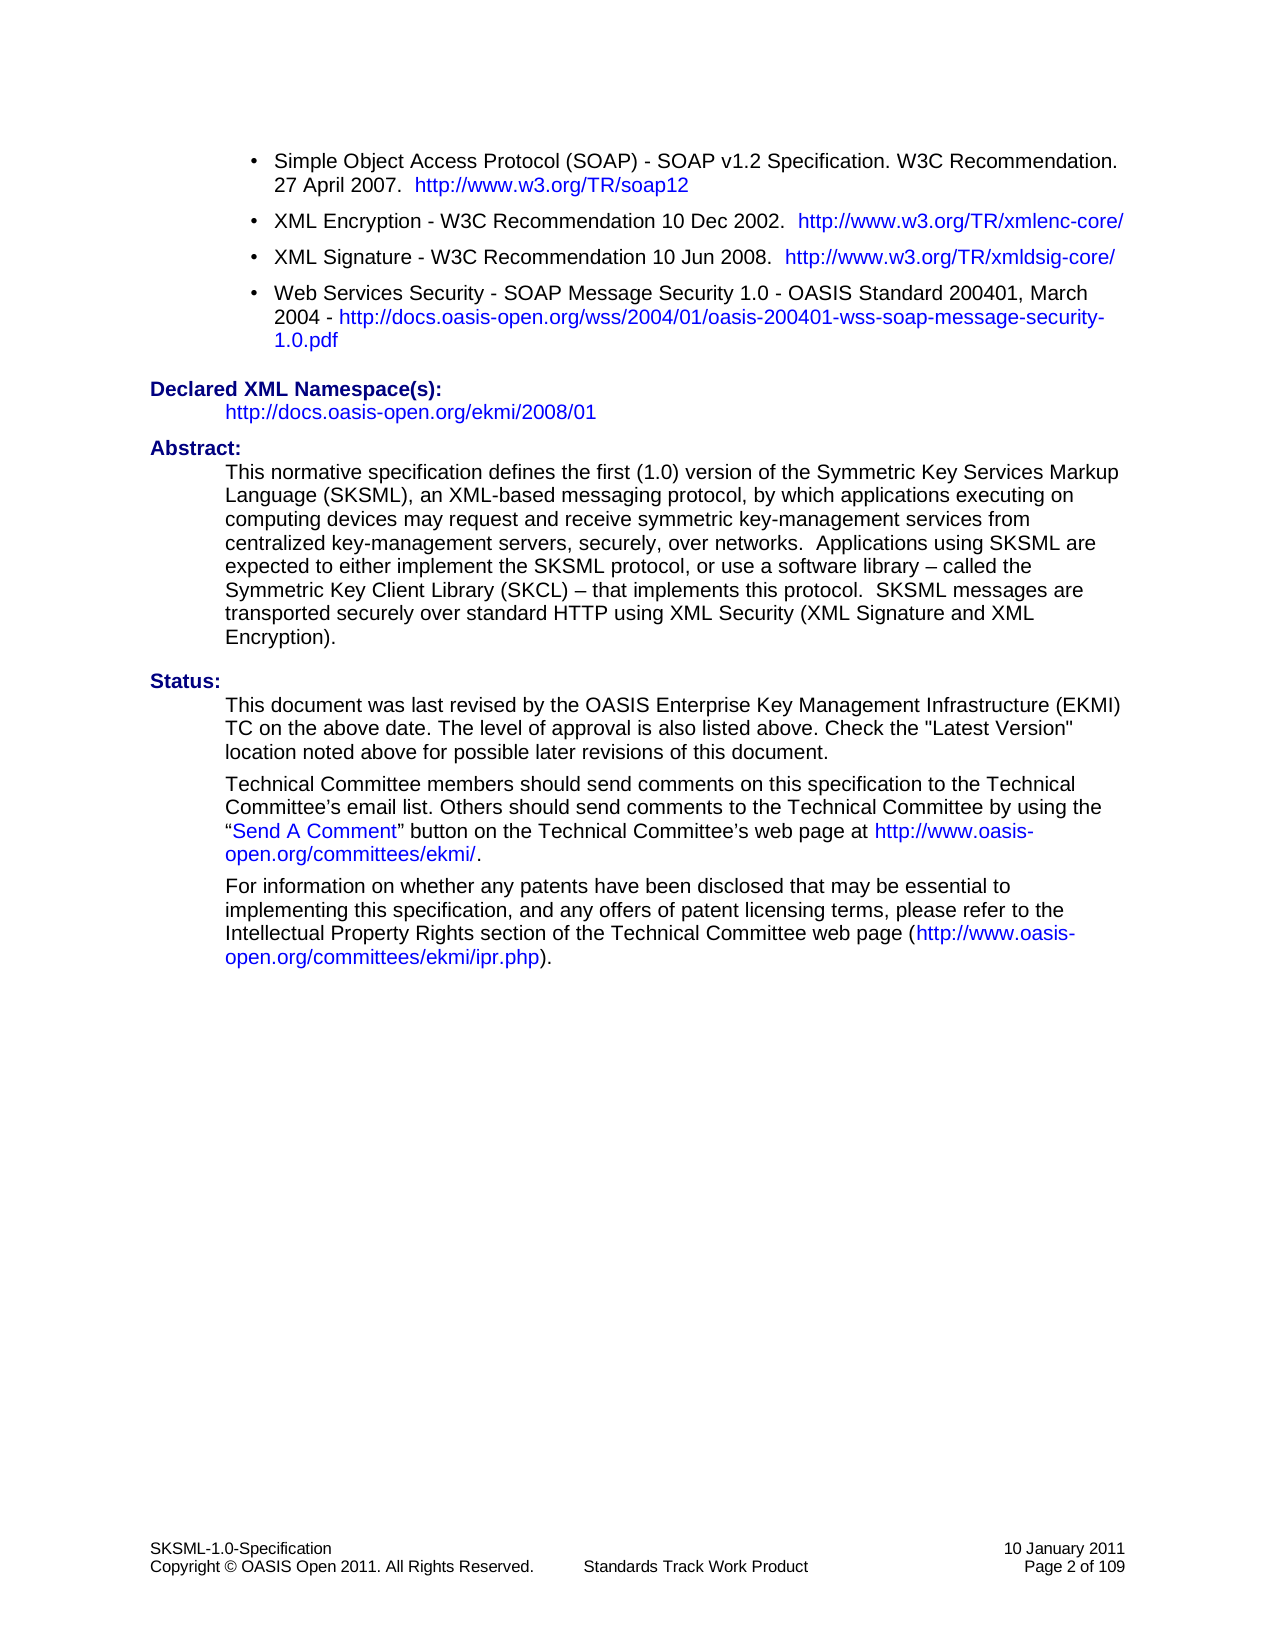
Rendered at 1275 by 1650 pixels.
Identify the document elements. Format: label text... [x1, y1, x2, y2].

title Technical Committee members should send comments on this specification to the Technical Committee’s email list. Others should send comments to the Technical Committee by using the “Send A Comment” button on the Technical Committee’s web page at http://www.oasis-open.org/committees/ekmi/. [225, 772, 1125, 866]
text http://docs.oasis-open.org/ekmi/2008/01 [225, 401, 1125, 424]
title Status: [150, 669, 1125, 693]
title This normative specification defines the first (1.0) version of the Symmetric Key Services Markup Language (SKSML), an XML-based messaging protocol, by which applications executing on computing devices may request and receive symmetric key-management services from centralized key-management servers, securely, over networks. Applications using SKSML are expected to either implement the SKSML protocol, or use a software library – called the Symmetric Key Client Library (SKCL) – that implements this protocol. SKSML messages are transported securely over standard HTTP using XML Security (XML Signature and XML Encryption). [225, 460, 1125, 649]
title This document was last revised by the OASIS Enterprise Key Management Infrastructure (EKMI) TC on the above date. The level of approval is also listed above. Check the "Latest Version" location noted above for possible later revisions of this document. [225, 693, 1125, 764]
title Abstract: [150, 437, 1125, 460]
title For information on whether any patents have been disclosed that may be essential to implementing this specification, and any offers of patent licensing terms, please refer to the Intellectual Property Rights section of the Technical Committee web page (http://www.oasis-open.org/committees/ekmi/ipr.php). [225, 874, 1125, 969]
list Web Services Security - SOAP Message Security 1.0 - OASIS Standard 200401, March 2004 - http://docs.oasis-open.org/wss/2004/01/oasis-200401-wss-soap-message-security-1.0.pdf [221, 282, 1125, 352]
list Simple Object Access Protocol (SOAP) - SOAP v1.2 Specification. W3C Recommendation. 27 April 2007. http://www.w3.org/TR/soap12 [221, 150, 1125, 197]
list XML Signature - W3C Recommendation 10 Jun 2008. http://www.w3.org/TR/xmldsig-core/ [221, 246, 1125, 269]
title Declared XML Namespace(s): [150, 377, 1125, 401]
list XML Encryption - W3C Recommendation 10 Dec 2002. http://www.w3.org/TR/xmlenc-core/ [221, 209, 1125, 233]
